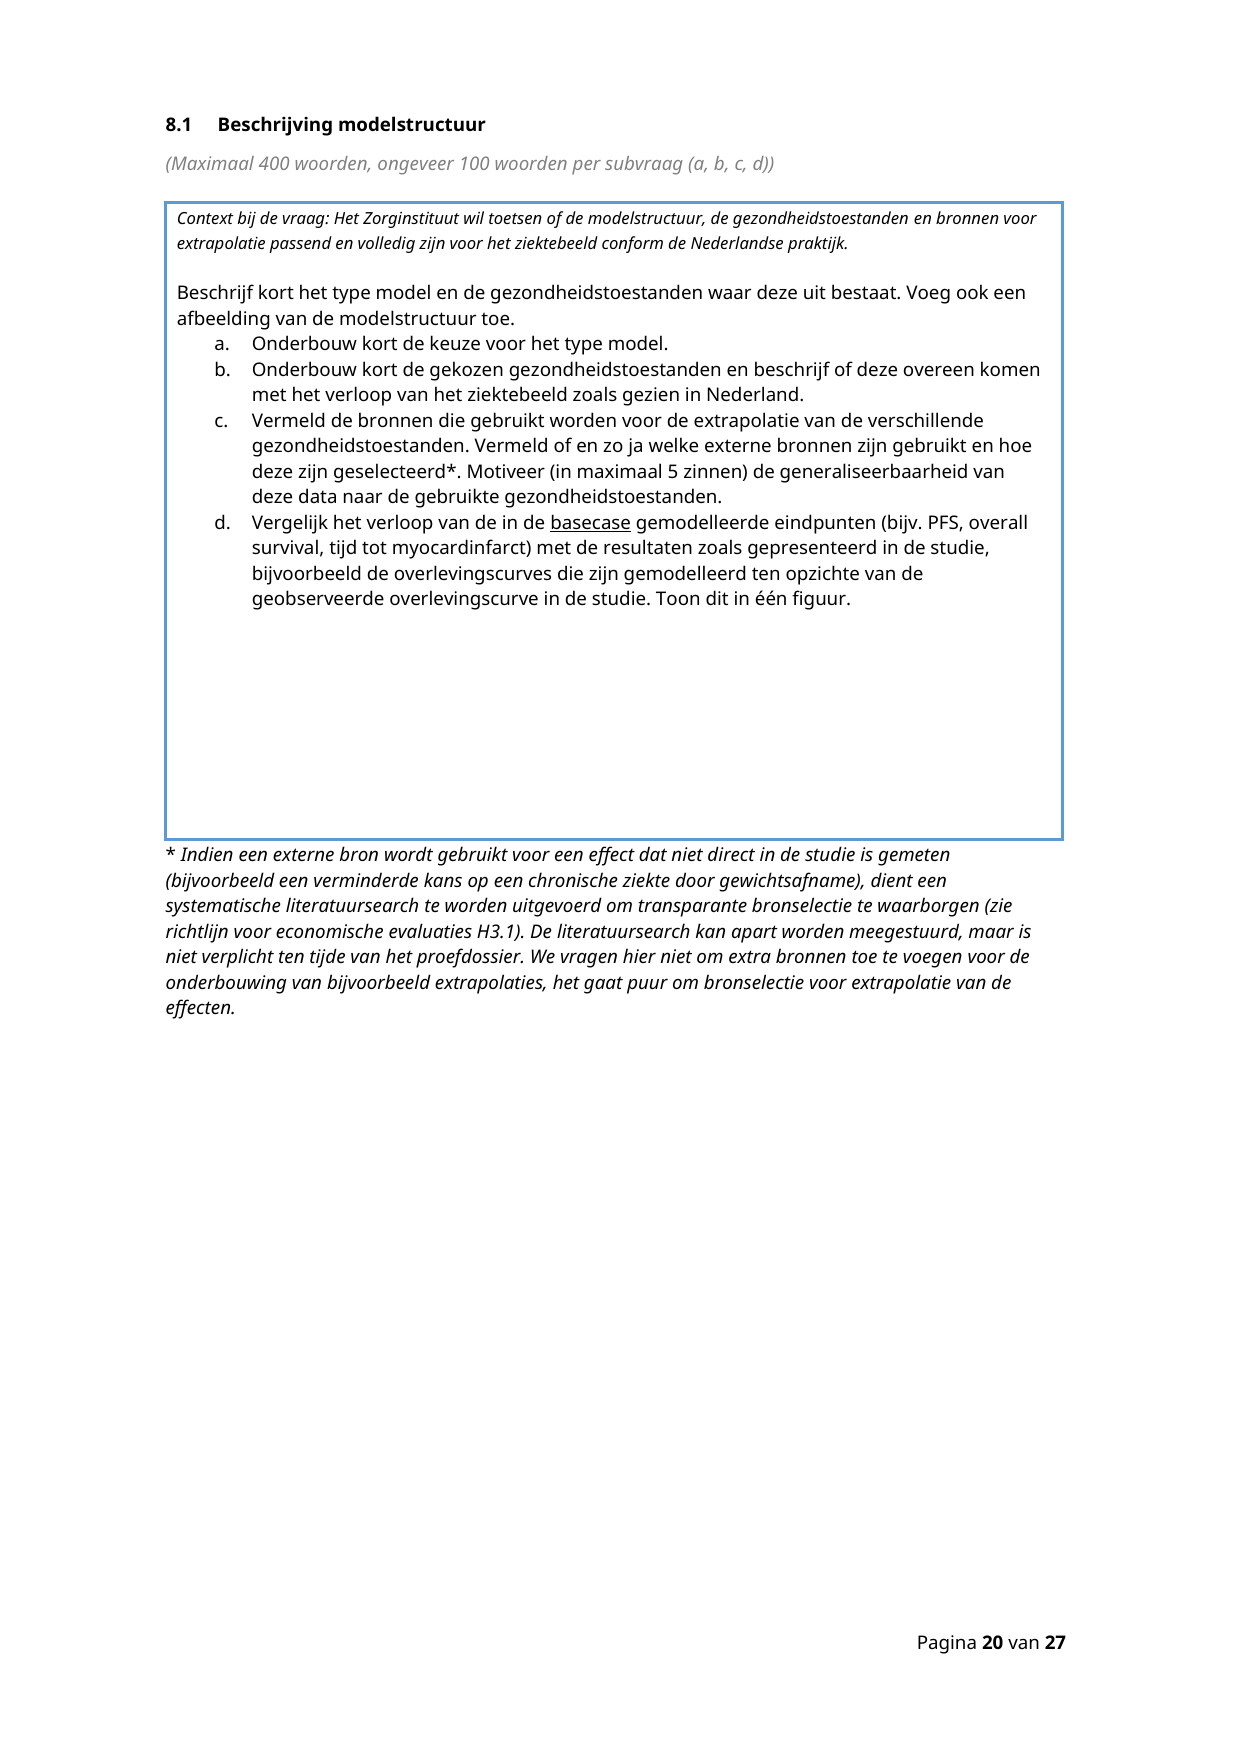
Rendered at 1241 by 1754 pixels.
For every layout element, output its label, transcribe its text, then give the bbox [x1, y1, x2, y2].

table_header Context bij de vraag: Het Zorginstituut wil toetsen of de modelstructuur, de gezondheidstoestanden en bronnen voor extrapolatie passend en volledig zijn voor het ziektebeeld conform de Nederlandse praktijk. Beschrijf kort het type model en de gezondheidstoestanden waar deze uit bestaat. Voeg ook een afbeelding van de modelstructuur toe. Onderbouw kort de keuze voor het type model. Onderbouw kort de gekozen gezondheidstoestanden en beschrijf of deze overeen komen met het verloop van het ziektebeeld zoals gezien in Nederland. Vermeld de bronnen die gebruikt worden voor de extrapolatie van de verschillende gezondheidstoestanden. Vermeld of en zo ja welke externe bronnen zijn gebruikt en hoe deze zijn geselecteerd*. Motiveer (in maximaal 5 zinnen) de generaliseerbaarheid van deze data naar de gebruikte gezondheidstoestanden. Vergelijk het verloop van de in de basecase gemodelleerde eindpunten (bijv. PFS, overall survival, tijd tot myocardinfarct) met de resultaten zoals gepresenteerd in de studie, bijvoorbeeld de overlevingscurves die zijn gemodelleerd ten opzichte van de geobserveerde overlevingscurve in de studie. Toon dit in één figuur. [167, 204, 1061, 838]
text * Indien een externe bron wordt gebruikt voor een effect dat niet direct in de studie is gemeten (bijvoorbeeld een verminderde kans op een chronische ziekte door gewichtsafname), dient een systematische literatuursearch te worden uitgevoerd om transparante bronselectie te waarborgen (zie richtlijn voor economische evaluaties H3.1). De literatuursearch kan apart worden meegestuurd, maar is niet verplicht ten tijde van het proefdossier. We vragen hier niet om extra bronnen toe te voegen voor de onderbouwing van bijvoorbeeld extrapolaties, het gaat puur om bronselectie voor extrapolatie van de effecten. [165, 841, 1066, 1020]
text (Maximaal 400 woorden, ongeveer 100 woorden per subvraag (a, b, c, d)) [165, 150, 1066, 201]
subtitle Beschrijving modelstructuur [165, 112, 1066, 137]
